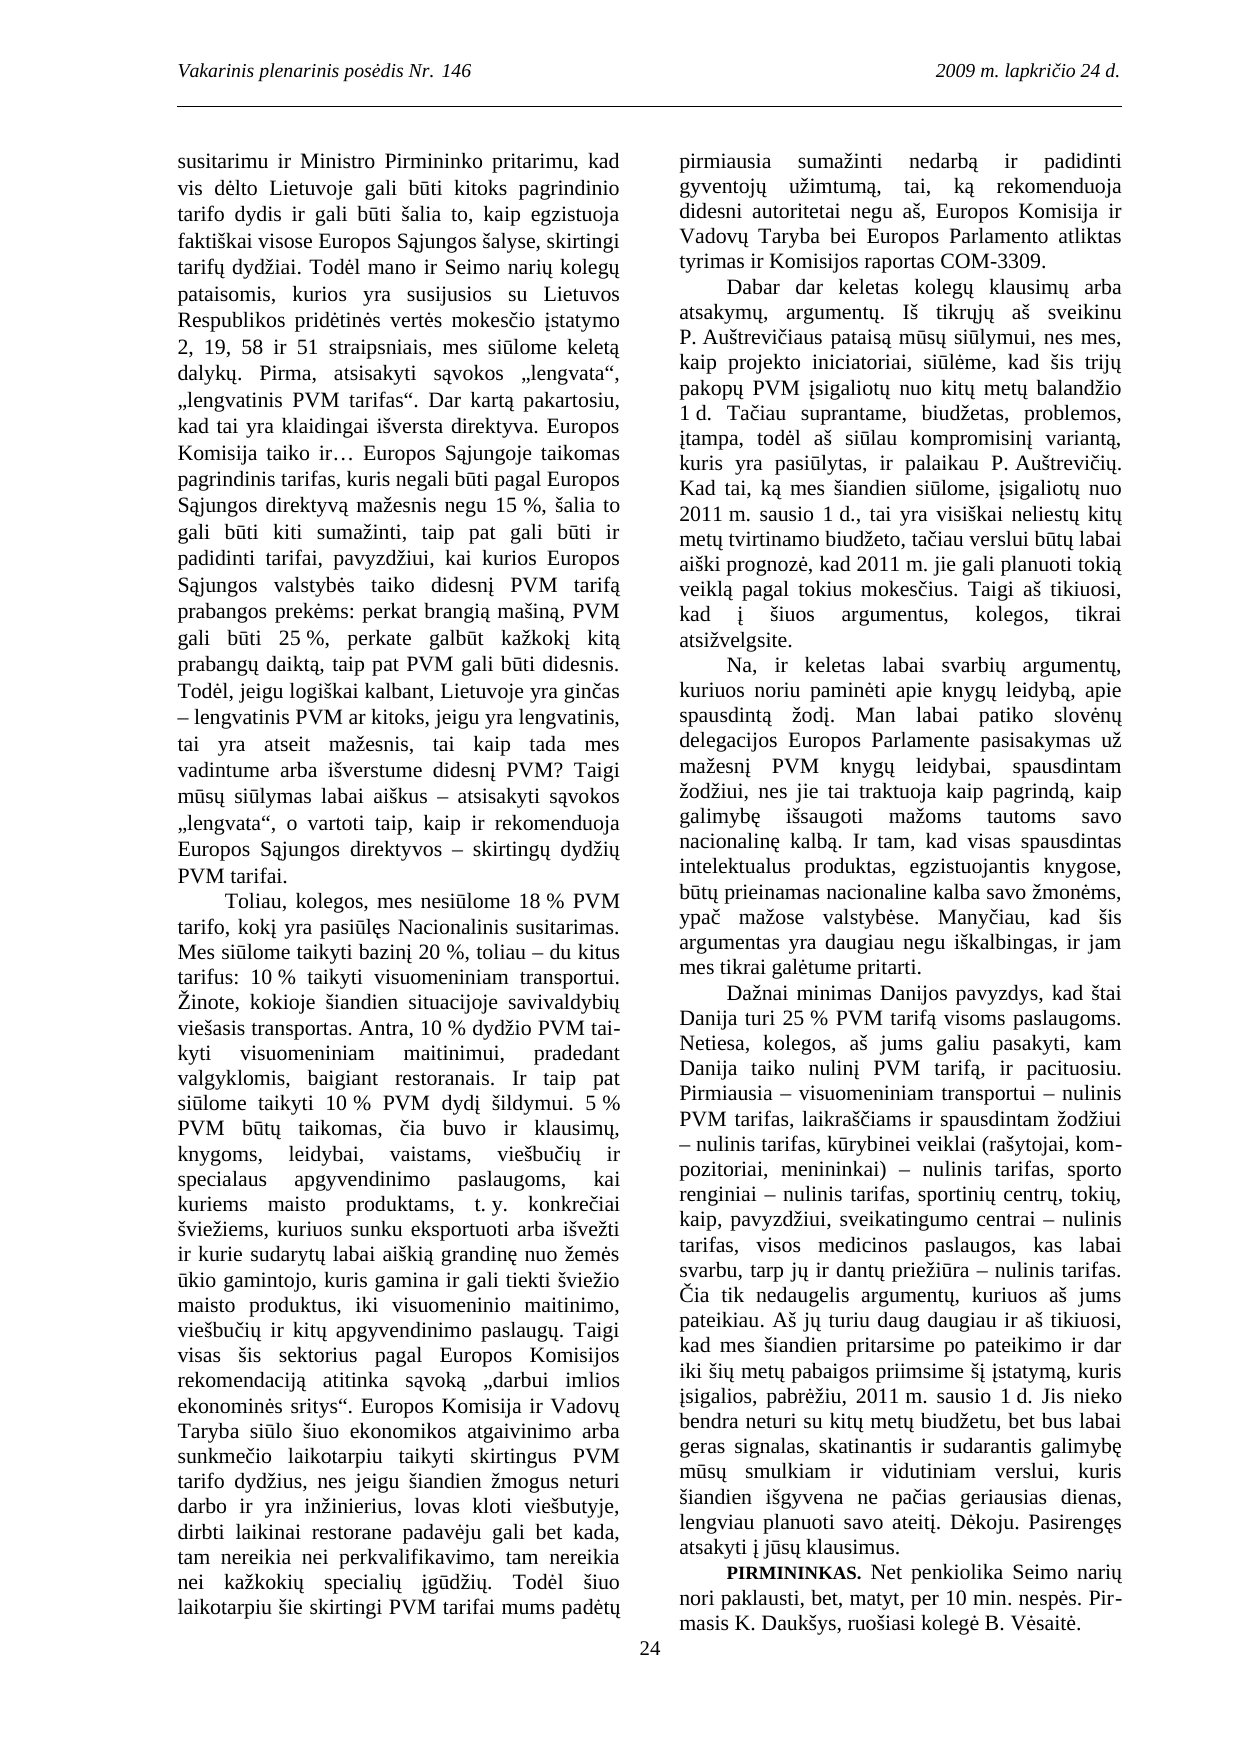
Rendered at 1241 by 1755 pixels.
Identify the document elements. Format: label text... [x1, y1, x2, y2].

text susitarimu ir Ministro Pirmininko pritarimu, kad vis dėlto Lietuvoje gali būti kitoks pagrindinio tarifo dydis ir gali būti šalia to, kaip egzistuoja faktiškai visose Europos Sąjungos šalyse, skirtingi tarifų dydžiai. Todėl mano ir Seimo narių kolegų pataisomis, kurios yra susijusios su Lietuvos Respu­blikos pridėtinės vertės mokesčio įstatymo 2, 19, 58 ir 51 straipsniais, mes siūlome keletą dalykų. Pirma, atsisakyti sąvokos „lengvata“, „lengvatinis PVM tarifas“. Dar kartą pakartosiu, kad tai yra klaidingai išversta direktyva. Europos Komisija taiko ir… Europos Sąjungoje taikomas pagrindinis tarifas, kuris negali būti pagal Europos Sąjungos direktyvą mažesnis negu 15 %, šalia to gali būti kiti sumažinti, taip pat gali būti ir padidinti tarifai, pavyzdžiui, kai kurios Europos Sąjungos valstybės taiko didesnį PVM tarifą prabangos prekėms: perkat brangią mašiną, PVM gali būti 25 %, perkate galbūt kažkokį kitą prabangų daiktą, taip pat PVM gali būti didesnis. Todėl, jeigu logiškai kalbant, Lietuvoje yra ginčas – lengvatinis PVM ar kitoks, jeigu yra lengvatinis, tai yra atseit mažesnis, tai kaip tada mes vadintume arba išverstume didesnį PVM? Taigi mūsų siūlymas la­bai aiškus – atsisakyti sąvokos „lengvata“, o vartoti taip, kaip ir rekomenduoja Europos Sąjungos direktyvos – skirtingų dydžių PVM tarifai. [177, 148, 620, 888]
text Toliau, kolegos, mes nesiūlome 18 % PVM tarifo, kokį yra pasiūlęs Nacionalinis susitarimas. Mes siūlome taikyti bazinį 20 %, toliau – du kitus tarifus: 10 % taikyti visuomeniniam transportui. Žinote, kokioje šiandien situacijoje savivaldybių vie­šasis transportas. Antra, 10 % dydžio PVM tai­kyti visuomeniniam maitinimui, pradedant valgyklomis, baigiant restoranais. Ir taip pat siūlome taikyti 10 % PVM dydį šildymui. 5 % PVM būtų taikomas, čia buvo ir klausimų, knygoms, leidybai, vaistams, viešbučių ir specialaus apgyven­dinimo paslaugoms, kai kuriems maisto produ­ktams, t. y. konkrečiai šviežiems, kuriuos sunku eksportuoti arba išvežti ir kurie sudarytų labai aiškią grandinę nuo žemės ūkio gamintojo, kuris gamina ir gali tiekti šviežio maisto produktus, iki visuomeninio maitinimo, viešbučių ir kitų apgyvendinimo paslaugų. Taigi visas šis sektorius pagal Europos Komisijos rekomendaciją atitinka są­voką „darbui imlios ekonominės sritys“. Europos Komisija ir Vadovų Taryba siūlo šiuo ekonomikos atgaivinimo arba sunkmečio laikotarpiu taikyti skir­tingus PVM tarifo dydžius, nes jeigu šiandien žmogus neturi darbo ir yra inžinierius, lovas kloti viešbutyje, dirbti laikinai restorane padavėju gali bet kada, tam nereikia nei perkvalifikavimo, tam nereikia nei kažkokių specialių įgūdžių. Todėl šiuo laikotarpiu šie skirtingi PVM tarifai mums pa­dėtų [177, 888, 620, 1619]
text Dažnai minimas Danijos pavyzdys, kad štai Danija turi 25 % PVM tarifą visoms paslaugoms. Netiesa, kolegos, aš jums galiu pasakyti, kam Danija taiko nulinį PVM tarifą, ir pacituosiu. Pirmiausia – visuomeniniam transportui – nulinis PVM tarifas, laikraščiams ir spausdintam žodžiui – nulinis tarifas, kūrybinei veiklai (rašytojai, kom­pozitoriai, menininkai) – nulinis tarifas, sporto renginiai – nulinis tarifas, sportinių centrų, tokių, kaip, pavyzdžiui, sveikatingumo centrai – nulinis tarifas, visos medicinos paslaugos, kas labai svarbu, tarp jų ir dantų priežiūra – nulinis tarifas. Čia tik nedaugelis argumentų, kuriuos aš jums pateikiau. Aš jų turiu daug daugiau ir aš tikiuosi, kad mes šiandien pritarsime po pateikimo ir dar iki šių metų pabaigos priimsime šį įstatymą, kuris įsigalios, pabrėžiu, 2011 m. sausio 1 d. Jis nieko bend­ra neturi su kitų metų biudžetu, bet bus labai geras signalas, skatinantis ir sudarantis galimybę mūsų smulkiam ir vidutiniam verslui, kuris šiandien iš­gyvena ne pačias geriausias dienas, lengviau planuoti savo ateitį. Dėkoju. Pasirengęs atsakyti į jū­sų klausimus. [679, 979, 1122, 1559]
text PIRMININKAS. Net penkiolika Seimo narių nori paklausti, bet, matyt, per 10 min. nespės. Pir­masis K. Daukšys, ruošiasi kolegė B. Vėsaitė. [679, 1559, 1122, 1635]
text Na, ir keletas labai svarbių argumentų, kuriuos noriu paminėti apie knygų leidybą, apie spau­sdintą žodį. Man labai patiko slovėnų delegacijos Europos Parlamente pasisakymas už mažesnį PVM knygų leidybai, spausdintam žodžiui, nes jie tai traktuoja kaip pagrindą, kaip galimybę išsaugoti mažoms tautoms savo nacionalinę kalbą. Ir tam, kad visas spausdintas intelektualus produktas, egzistuojantis knygose, būtų prieinamas nacionaline kalba savo žmonėms, ypač mažose val­stybėse. Manyčiau, kad šis argumentas yra daugiau negu iškalbingas, ir jam mes tikrai galėtume pritarti. [679, 652, 1122, 979]
text Dabar dar keletas kolegų klausimų arba atsakymų, argumentų. Iš tikrųjų aš sveikinu P. Aušt­re­vičiaus pataisą mūsų siūlymui, nes mes, kaip projekto iniciatoriai, siūlėme, kad šis trijų pakopų PVM įsigaliotų nuo kitų metų balandžio 1 d. Tačiau suprantame, biudžetas, problemos, įtampa, to­dėl aš siūlau kompromisinį variantą, kuris yra pasiūlytas, ir palaikau P. Auštrevičių. Kad tai, ką mes šiandien siūlome, įsigaliotų nuo 2011 m. sausio 1 d., tai yra visiškai neliestų kitų metų tvirtinamo biudžeto, tačiau verslui būtų labai aiški pro­gnozė, kad 2011 m. jie gali planuoti tokią veiklą pagal tokius mokesčius. Taigi aš tikiuosi, kad į šiuos argumentus, kolegos, tikrai atsižvelgsite. [679, 274, 1122, 652]
text pirmiausia sumažinti nedarbą ir padidinti gyventojų užimtumą, tai, ką rekomenduoja didesni autoritetai negu aš, Europos Komisija ir Vadovų Taryba bei Europos Parlamento atliktas tyrimas ir Komisijos raportas COM-3309. [679, 148, 1122, 274]
